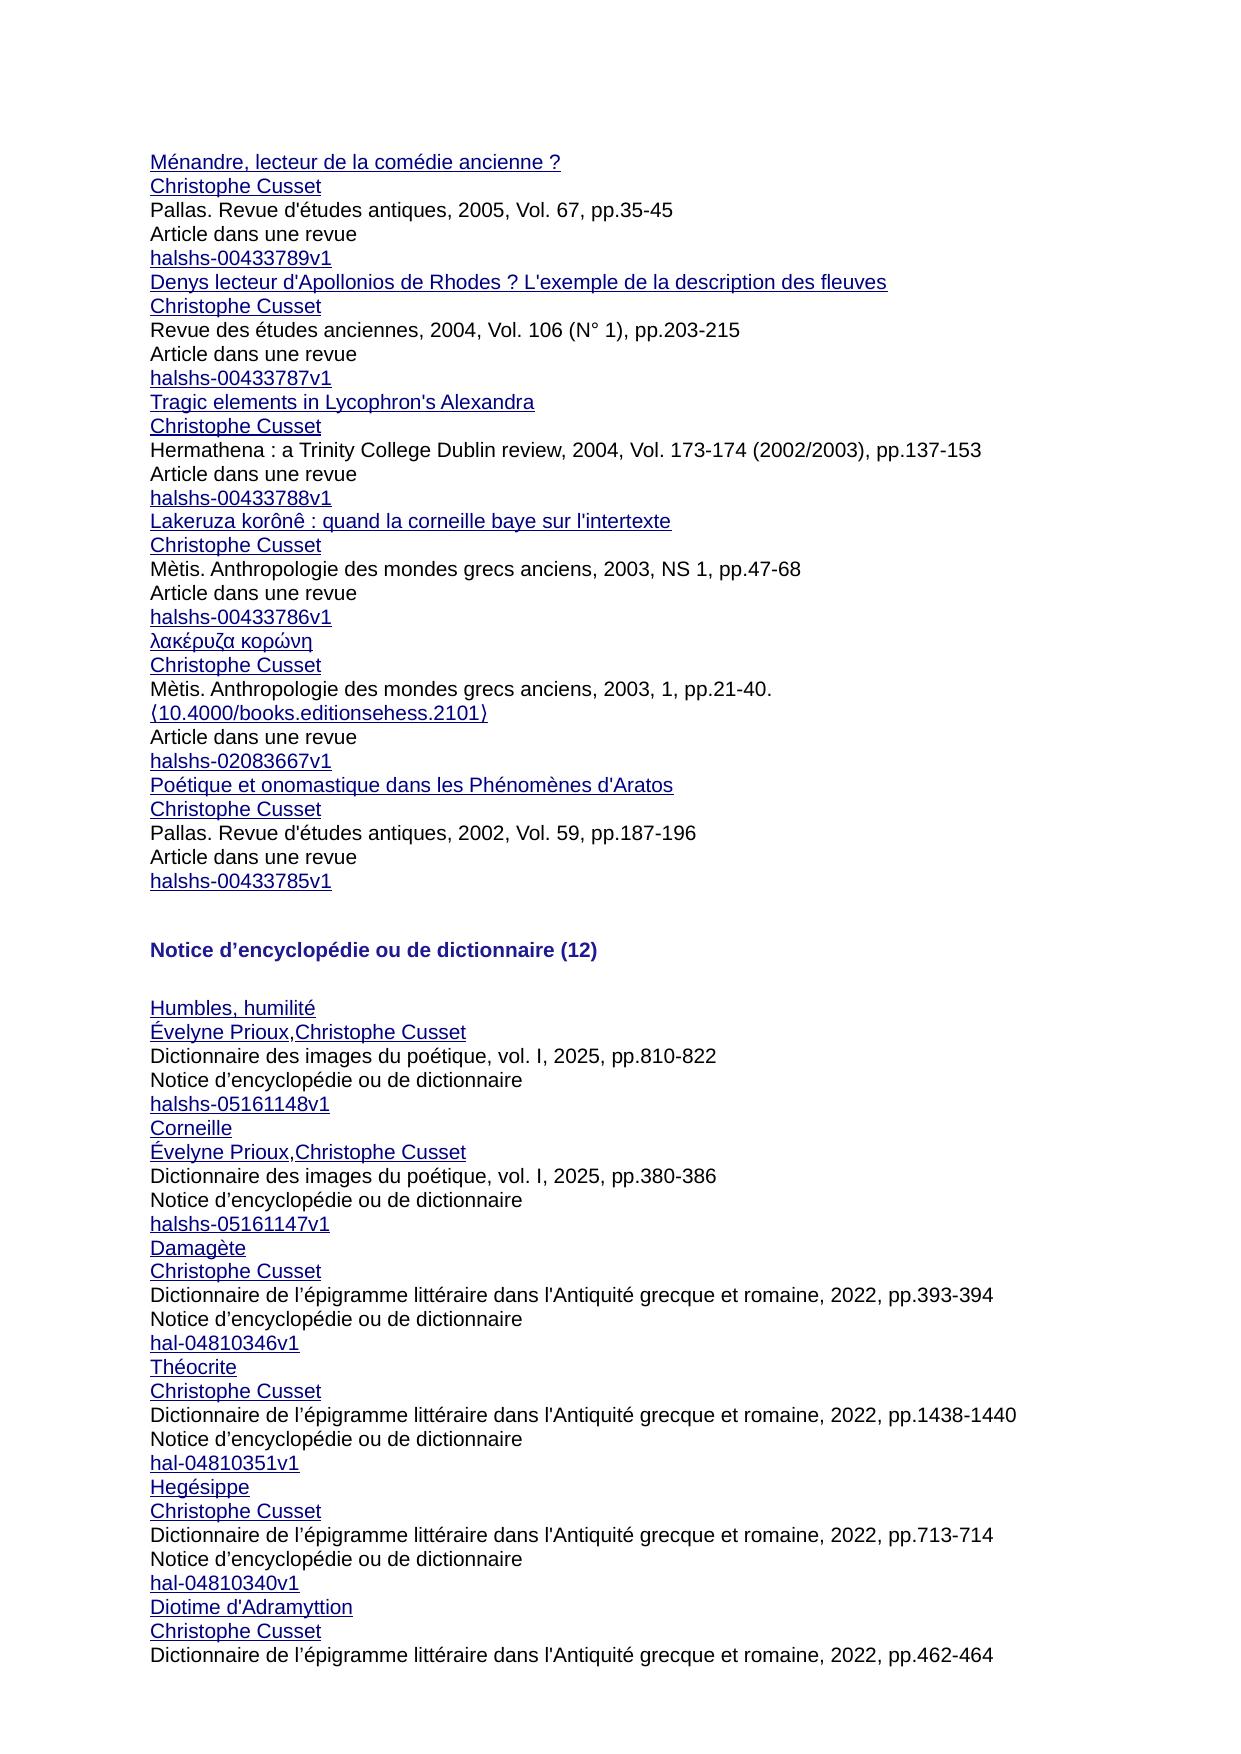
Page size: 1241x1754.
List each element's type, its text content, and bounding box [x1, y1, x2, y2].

table_cell Lakeruza korônê : quand la corneille baye sur l'intertexte Christophe Cusset Mètis. Anthropologie des mondes grecs anciens, 2003, NS 1, pp.47-68 Article dans une revue halshs-00433786v1 [150, 509, 1090, 629]
table_cell Damagète Christophe Cusset Dictionnaire de l’épigramme littéraire dans l'Antiquité grecque et romaine, 2022, pp.393-394 Notice d’encyclopédie ou de dictionnaire hal-04810346v1 [150, 1235, 1090, 1355]
table_cell λακέρυζα κορώνη Christophe Cusset Mètis. Anthropologie des mondes grecs anciens, 2003, 1, pp.21-40. ⟨10.4000/books.editionsehess.2101⟩ Article dans une revue halshs-02083667v1 [150, 629, 1090, 773]
table_cell Tragic elements in Lycophron's Alexandra Christophe Cusset Hermathena : a Trinity College Dublin review, 2004, Vol. 173-174 (2002/2003), pp.137-153 Article dans une revue halshs-00433788v1 [150, 390, 1090, 509]
table_cell Denys lecteur d'Apollonios de Rhodes ? L'exemple de la description des fleuves Christophe Cusset Revue des études anciennes, 2004, Vol. 106 (N° 1), pp.203-215 Article dans une revue halshs-00433787v1 [150, 270, 1090, 389]
subtitle Notice d’encyclopédie ou de dictionnaire (12) [150, 937, 1090, 961]
table_cell Diotime d'Adramyttion Christophe Cusset Dictionnaire de l’épigramme littéraire dans l'Antiquité grecque et romaine, 2022, pp.462-464 [150, 1595, 1090, 1667]
table_cell Ménandre, lecteur de la comédie ancienne ? Christophe Cusset Pallas. Revue d'études antiques, 2005, Vol. 67, pp.35-45 Article dans une revue halshs-00433789v1 [150, 150, 1090, 270]
table_cell Hegésippe Christophe Cusset Dictionnaire de l’épigramme littéraire dans l'Antiquité grecque et romaine, 2022, pp.713-714 Notice d’encyclopédie ou de dictionnaire hal-04810340v1 [150, 1475, 1090, 1595]
table_cell Théocrite Christophe Cusset Dictionnaire de l’épigramme littéraire dans l'Antiquité grecque et romaine, 2022, pp.1438-1440 Notice d’encyclopédie ou de dictionnaire hal-04810351v1 [150, 1355, 1090, 1475]
table_cell Poétique et onomastique dans les Phénomènes d'Aratos Christophe Cusset Pallas. Revue d'études antiques, 2002, Vol. 59, pp.187-196 Article dans une revue halshs-00433785v1 [150, 773, 1090, 893]
table_cell Corneille Évelyne Prioux,Christophe Cusset Dictionnaire des images du poétique, vol. I, 2025, pp.380-386 Notice d’encyclopédie ou de dictionnaire halshs-05161147v1 [150, 1116, 1090, 1235]
table_header Humbles, humilité Évelyne Prioux,Christophe Cusset Dictionnaire des images du poétique, vol. I, 2025, pp.810-822 Notice d’encyclopédie ou de dictionnaire halshs-05161148v1 [150, 996, 1090, 1116]
